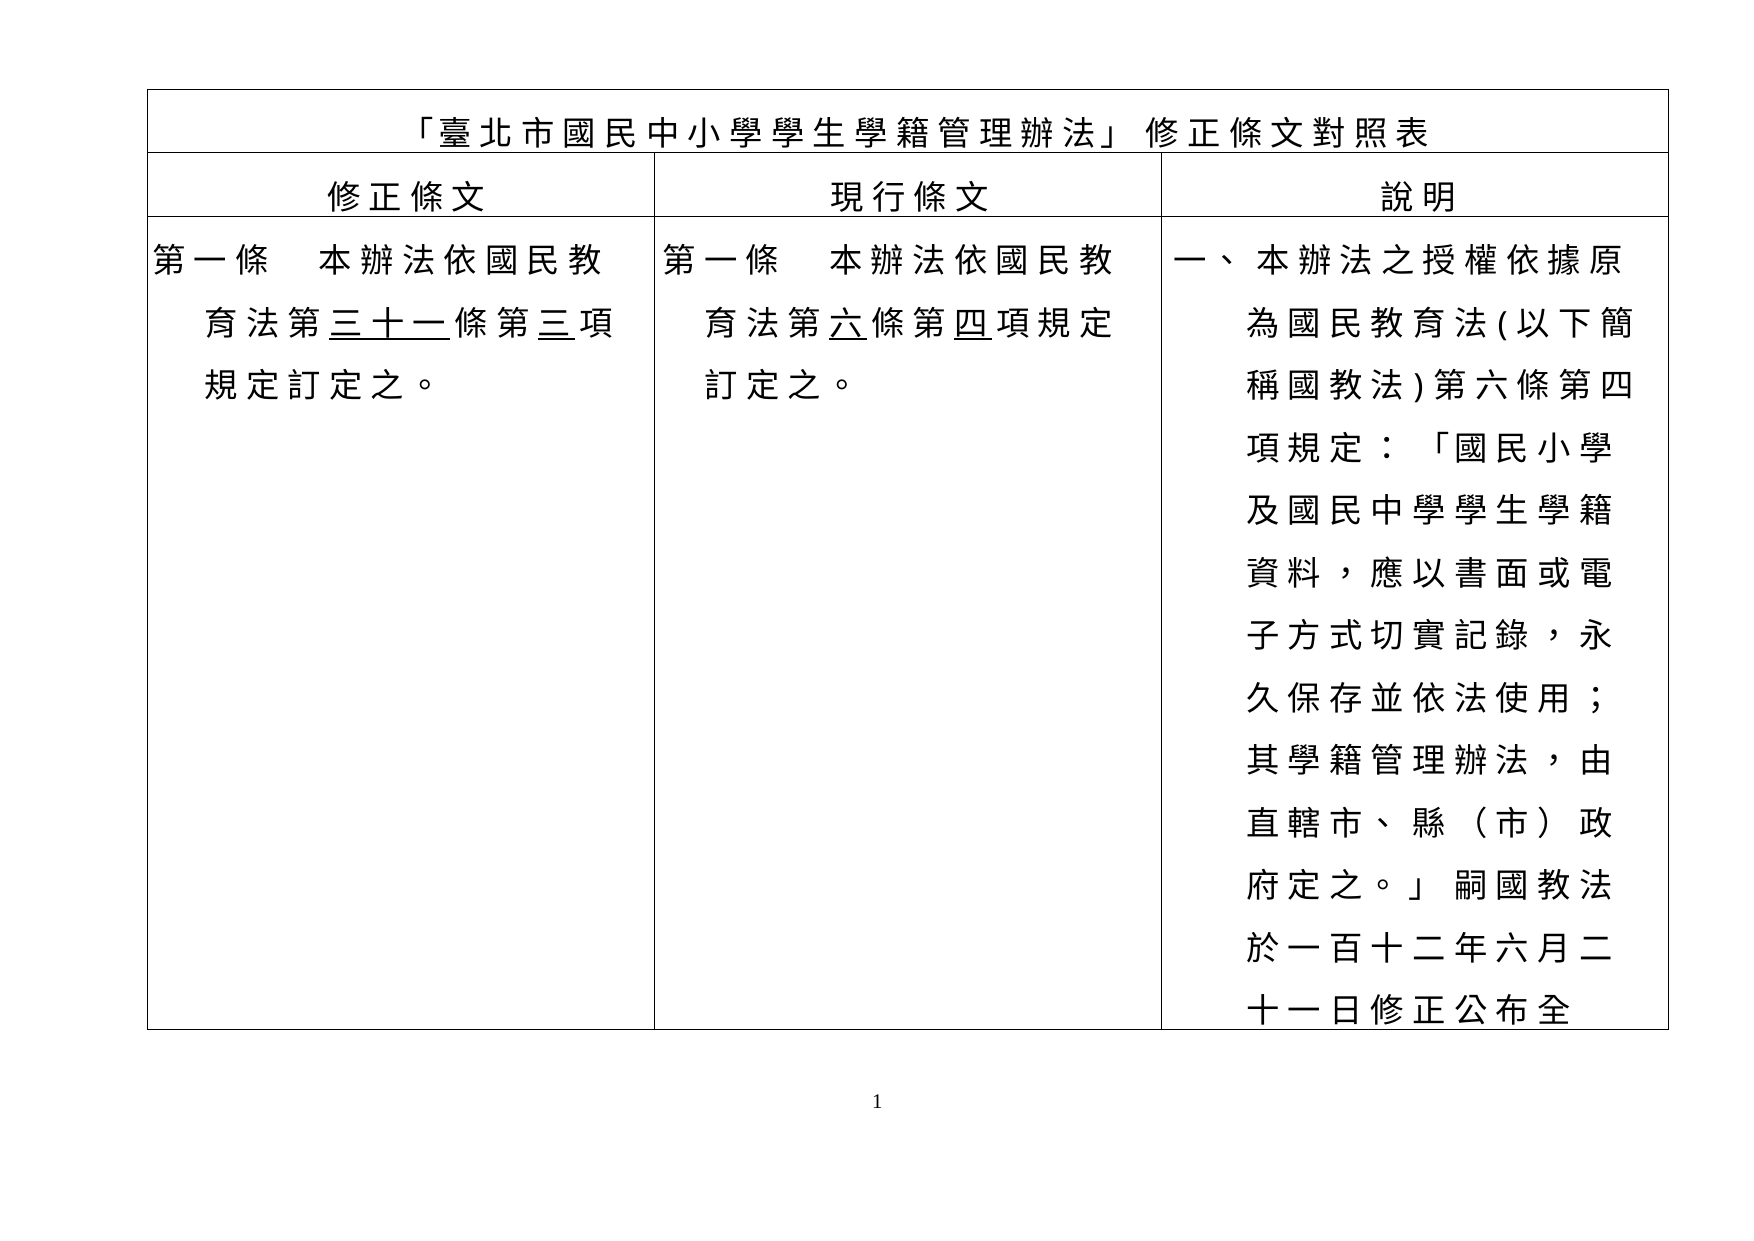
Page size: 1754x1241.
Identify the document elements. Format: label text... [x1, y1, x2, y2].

table_cell 第一條 本辦法依國民教育法第三十一條第三項規定訂定之。 [148, 217, 654, 1029]
table_cell 現行條文 [655, 153, 1161, 216]
table_cell 說明 [1162, 153, 1668, 216]
table_cell 修正條文 [148, 153, 654, 216]
table_header 「臺北市國民中小學學生學籍管理辦法」修正條文對照表 [148, 90, 1668, 152]
table_cell 一、本辦法之授權依據原為國民教育法(以下簡稱國教法)第六條第四項規定：「國民小學及國民中學學生學籍資料，應以書面或電子方式切實記錄，永久保存並依法使用；其學籍管理辦法，由直轄市、縣（市）政府定之。」嗣國教法於一百十二年六月二十一日修正公布全 [1162, 217, 1668, 1029]
table_cell 第一條 本辦法依國民教育法第六條第四項規定訂定之。 [655, 217, 1161, 1029]
